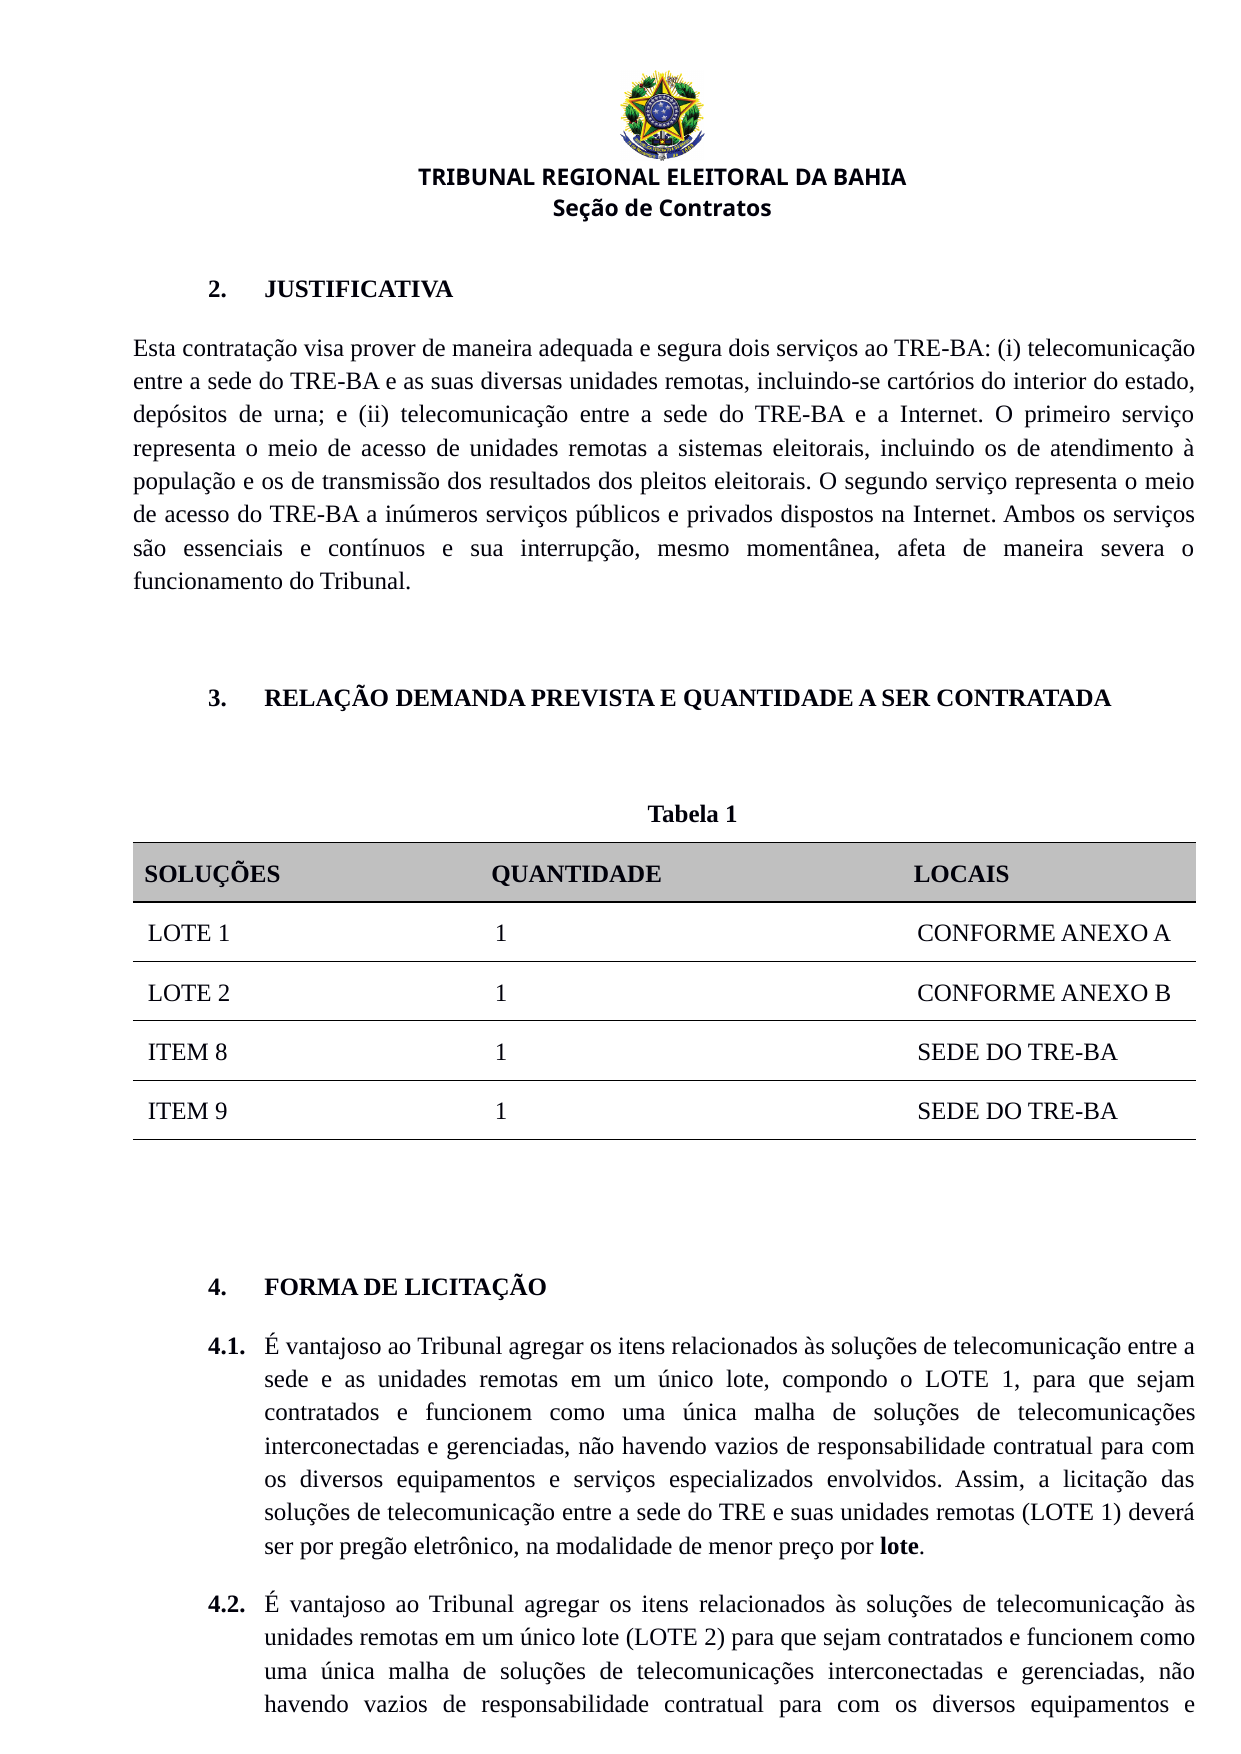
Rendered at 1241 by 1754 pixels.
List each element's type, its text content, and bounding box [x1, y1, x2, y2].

list RELAÇÃO DEMANDA PREVISTA E QUANTIDADE A SER CONTRATADA [208, 679, 1196, 713]
table_cell 1 [480, 903, 902, 961]
table_header SOLUÇÕES [133, 843, 480, 901]
list É vantajoso ao Tribunal agregar os itens relacionados às soluções de telecomunicação às unidades remotas em um único lote (LOTE 2) para que sejam contratados e funcionem como uma única malha de soluções de telecomunicações interconectadas e gerenciadas, não havendo vazios de responsabilidade contratual para com os diversos equipamentos e [208, 1586, 1196, 1719]
table_cell LOTE 2 [133, 962, 480, 1020]
table_cell LOTE 1 [133, 903, 480, 961]
text Esta contratação visa prover de maneira adequada e segura dois serviços ao TRE-BA: (i) telecomunicação entre a sede do TRE-BA e as suas diversas unidades remotas, incluindo-se cartórios do interior do estado, depósitos de urna; e (ii) telecomunicação entre a sede do TRE-BA e a Internet. O primeiro serviço representa o meio de acesso de unidades remotas a sistemas eleitorais, incluindo os de atendimento à população e os de transmissão dos resultados dos pleitos eleitorais. O segundo serviço representa o meio de acesso do TRE-BA a inúmeros serviços públicos e privados dispostos na Internet. Ambos os serviços são essenciais e contínuos e sua interrupção, mesmo momentânea, afeta de maneira severa o funcionamento do Tribunal. [133, 329, 1196, 596]
list Tabela 1 [189, 796, 1196, 829]
table_cell 1 [480, 962, 902, 1020]
table_cell CONFORME ANEXO B [902, 962, 1196, 1020]
table_cell 1 [480, 1021, 902, 1079]
table_cell 1 [480, 1081, 902, 1139]
table_cell ITEM 9 [133, 1081, 480, 1139]
list FORMA DE LICITAÇÃO [208, 1269, 1196, 1302]
table_header LOCAIS [902, 843, 1196, 901]
table_header QUANTIDADE [480, 843, 902, 901]
table_cell SEDE DO TRE-BA [902, 1021, 1196, 1079]
table_cell ITEM 8 [133, 1021, 480, 1079]
list JUSTIFICATIVA [208, 271, 1196, 304]
table_cell SEDE DO TRE-BA [902, 1081, 1196, 1139]
table_cell CONFORME ANEXO A [902, 903, 1196, 961]
list É vantajoso ao Tribunal agregar os itens relacionados às soluções de telecomunicação entre a sede e as unidades remotas em um único lote, compondo o LOTE 1, para que sejam contratados e funcionem como uma única malha de soluções de telecomunicações interconectadas e gerenciadas, não havendo vazios de responsabilidade contratual para com os diversos equipamentos e serviços especializados envolvidos. Assim, a licitação das soluções de telecomunicação entre a sede do TRE e suas unidades remotas (LOTE 1) deverá ser por pregão eletrônico, na modalidade de menor preço por lote. [208, 1327, 1196, 1561]
